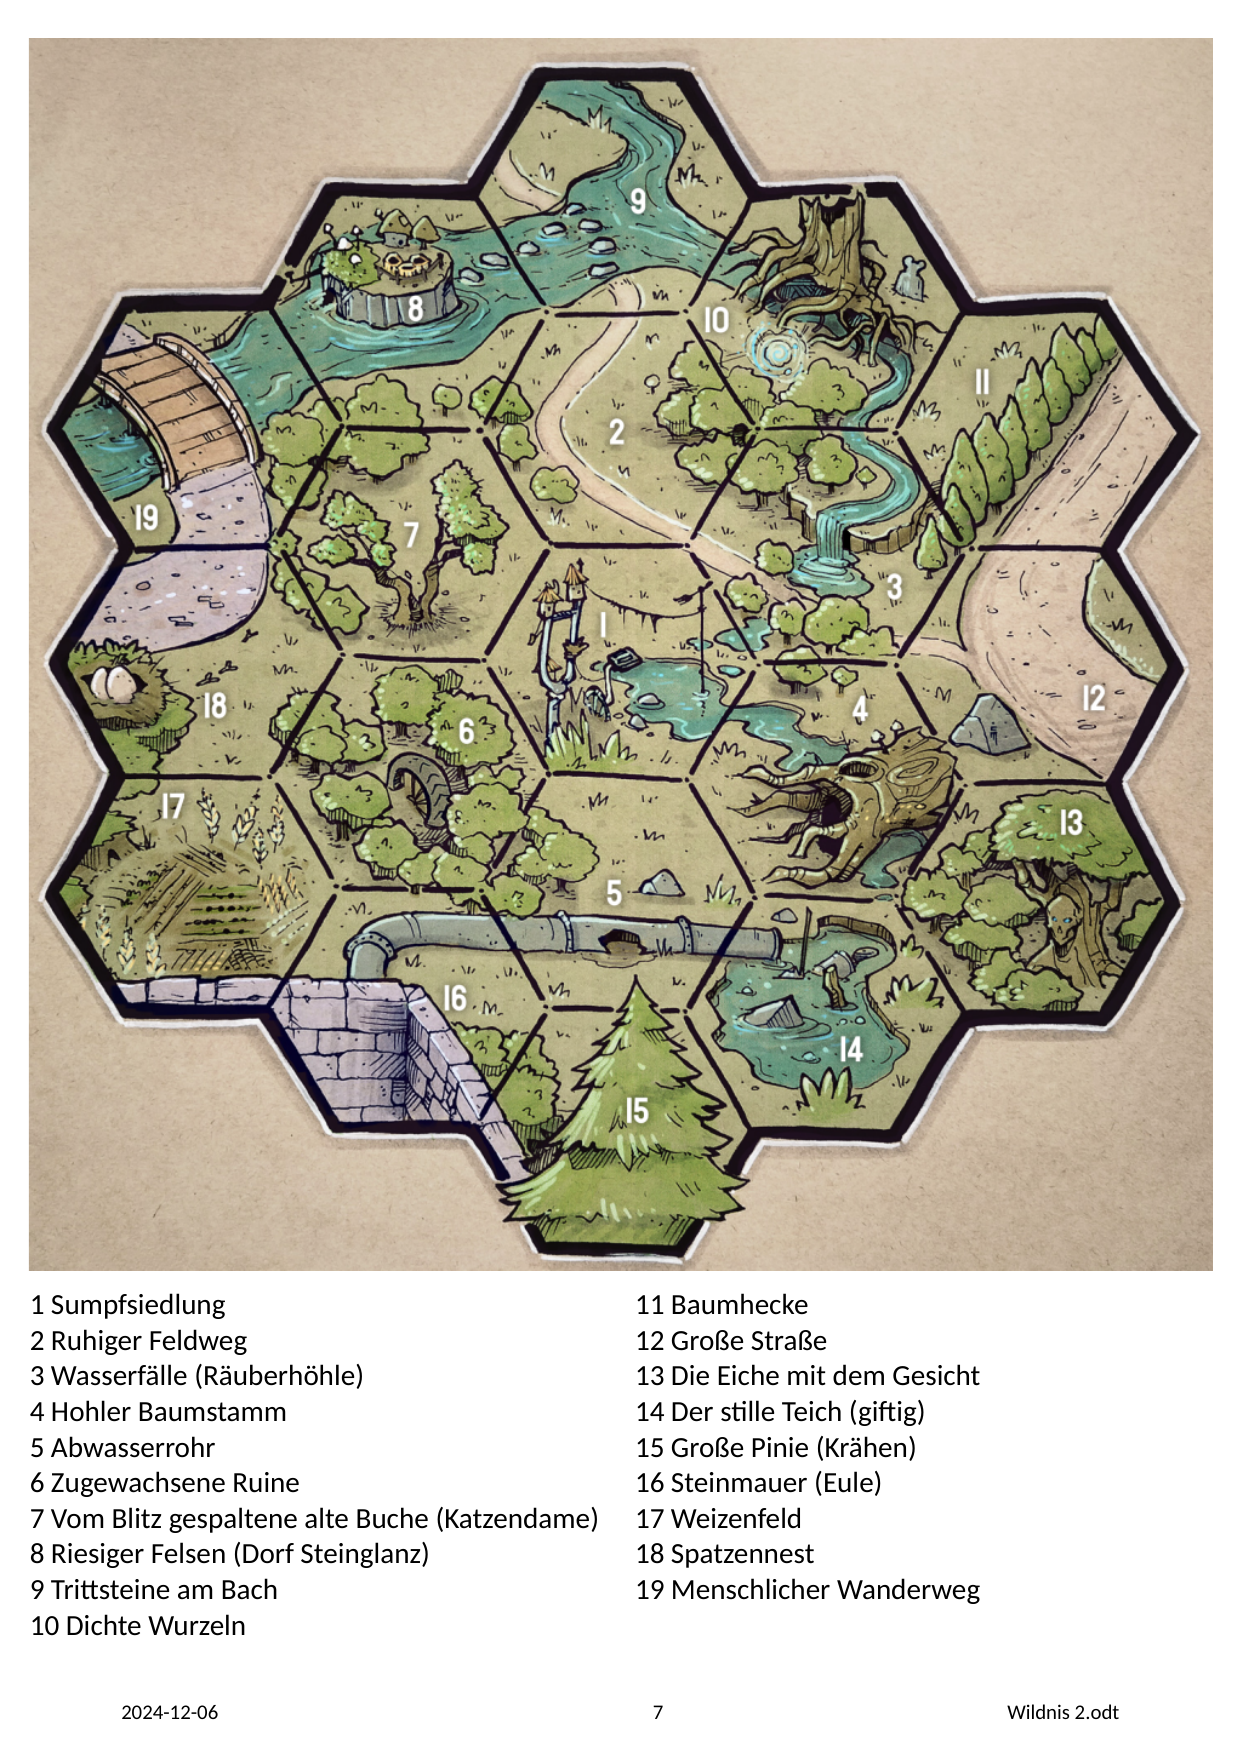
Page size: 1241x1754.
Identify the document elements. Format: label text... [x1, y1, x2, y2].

text 7 Vom Blitz gespaltene alte Buche (Katzendame) [29, 1500, 605, 1536]
text 4 Hohler Baumstamm [29, 1393, 605, 1429]
text 9 Trittsteine am Bach 10 Dichte Wurzeln [29, 1571, 605, 1678]
text 2 Ruhiger Feldweg [29, 1322, 605, 1357]
text 18 Spatzennest [635, 1536, 1211, 1571]
text 13 Die Eiche mit dem Gesicht [635, 1357, 1211, 1393]
text 1 Sumpfsiedlung [29, 1286, 605, 1322]
text 5 Abwasserrohr 6 Zugewachsene Ruine [29, 1429, 605, 1500]
text 15 Große Pinie (Krähen) [635, 1429, 1211, 1464]
text 3 Wasserfälle (Räuberhöhle) [29, 1357, 605, 1393]
text 17 Weizenfeld [635, 1500, 1211, 1536]
text 14 Der stille Teich (giftig) [635, 1393, 1211, 1429]
text 11 Baumhecke [635, 1286, 1211, 1322]
text 16 Steinmauer (Eule) [635, 1464, 1211, 1500]
picture [28, 38, 1213, 1271]
text 8 Riesiger Felsen (Dorf Steinglanz) [29, 1536, 605, 1571]
text 19 Menschlicher Wanderweg [635, 1571, 1211, 1607]
text 12 Große Straße [635, 1322, 1211, 1357]
